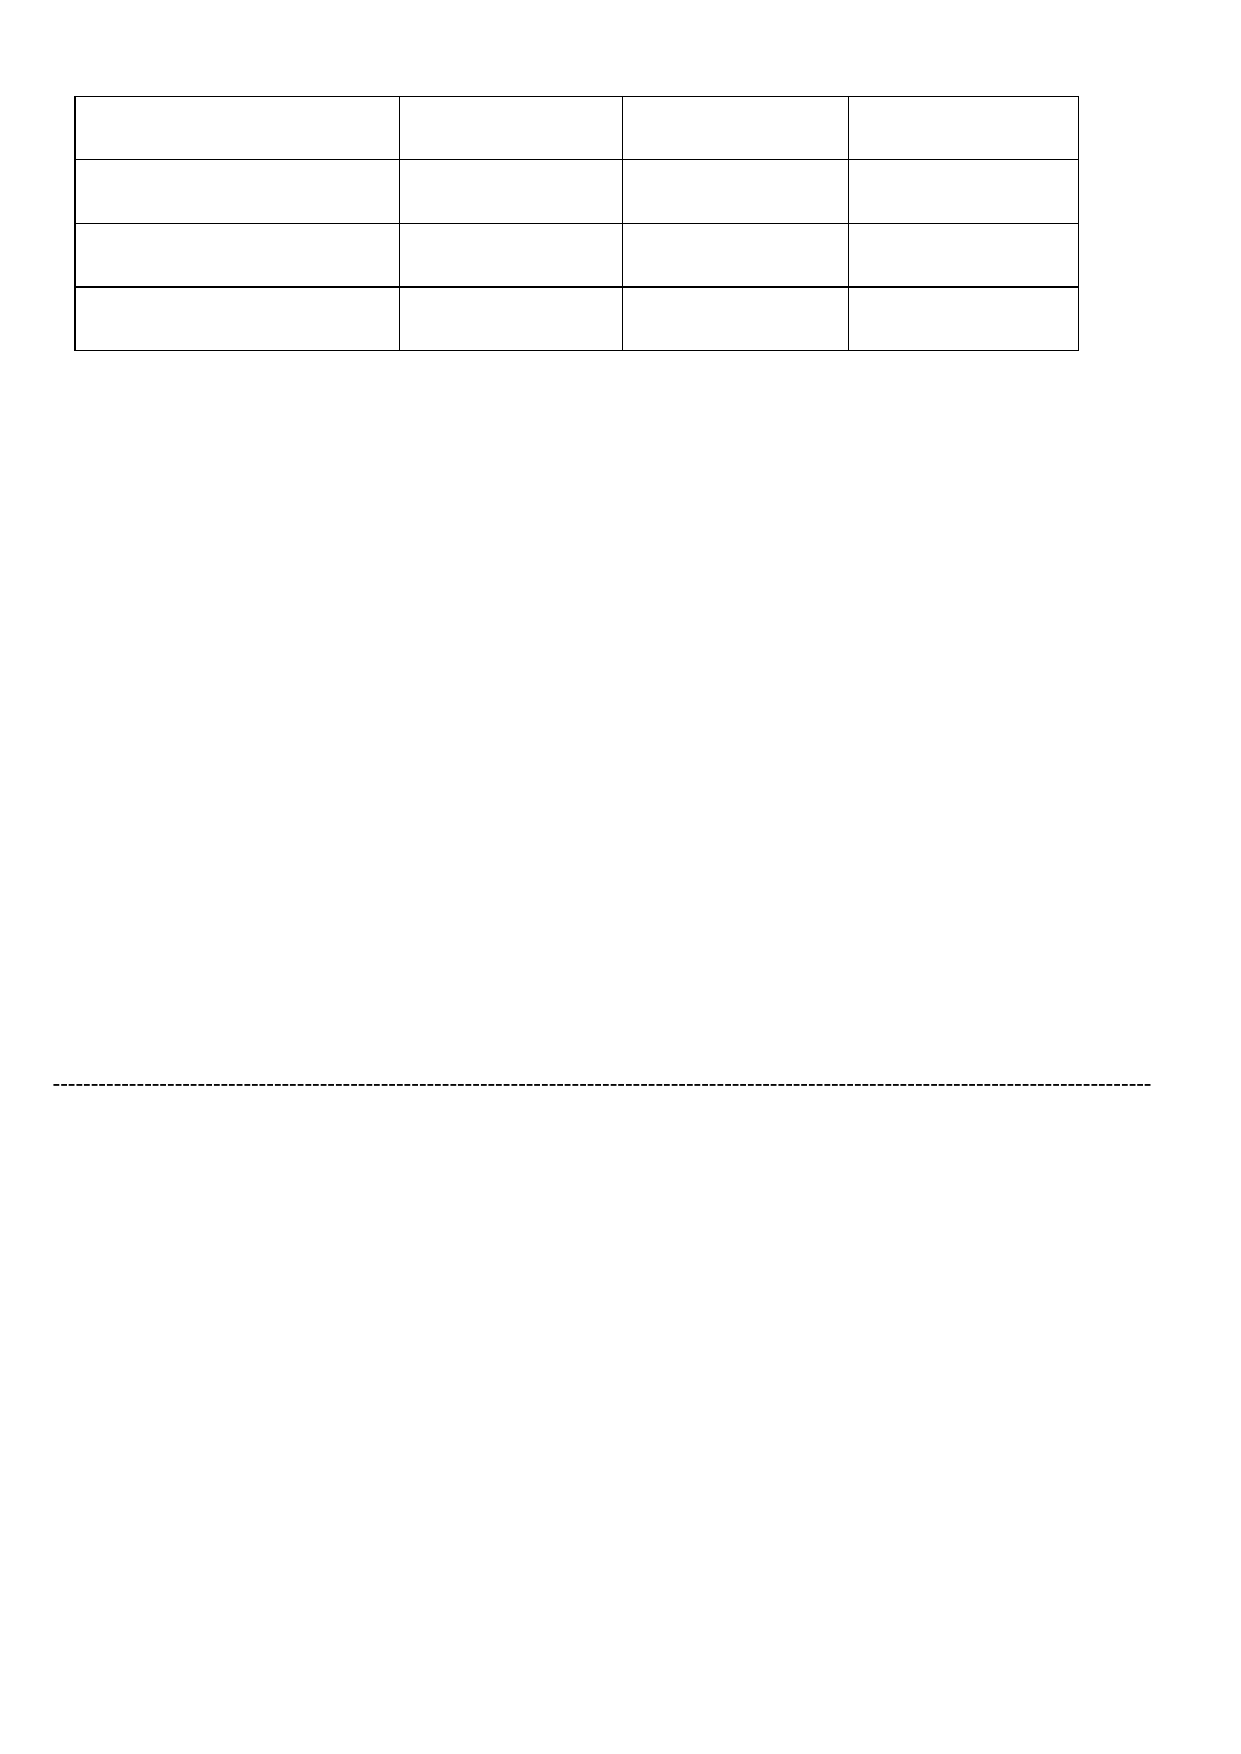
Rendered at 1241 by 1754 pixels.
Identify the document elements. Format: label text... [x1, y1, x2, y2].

table_cell [400, 97, 622, 159]
table_cell [76, 97, 399, 159]
table_cell [623, 160, 848, 223]
table_cell [849, 288, 1078, 350]
table_cell [623, 224, 848, 286]
table_cell [400, 288, 622, 350]
table_cell [623, 288, 848, 350]
table_cell [623, 97, 848, 159]
table_cell [849, 224, 1078, 286]
table_cell [400, 160, 622, 223]
table_cell [400, 224, 622, 286]
table_cell [849, 160, 1078, 223]
table_cell [849, 97, 1078, 159]
table_cell [76, 224, 399, 286]
table_cell [76, 160, 399, 223]
text ------------------------------------------------------------------------------------------------------------------------------------------------ [52, 1068, 1180, 1098]
table_cell [76, 288, 399, 350]
